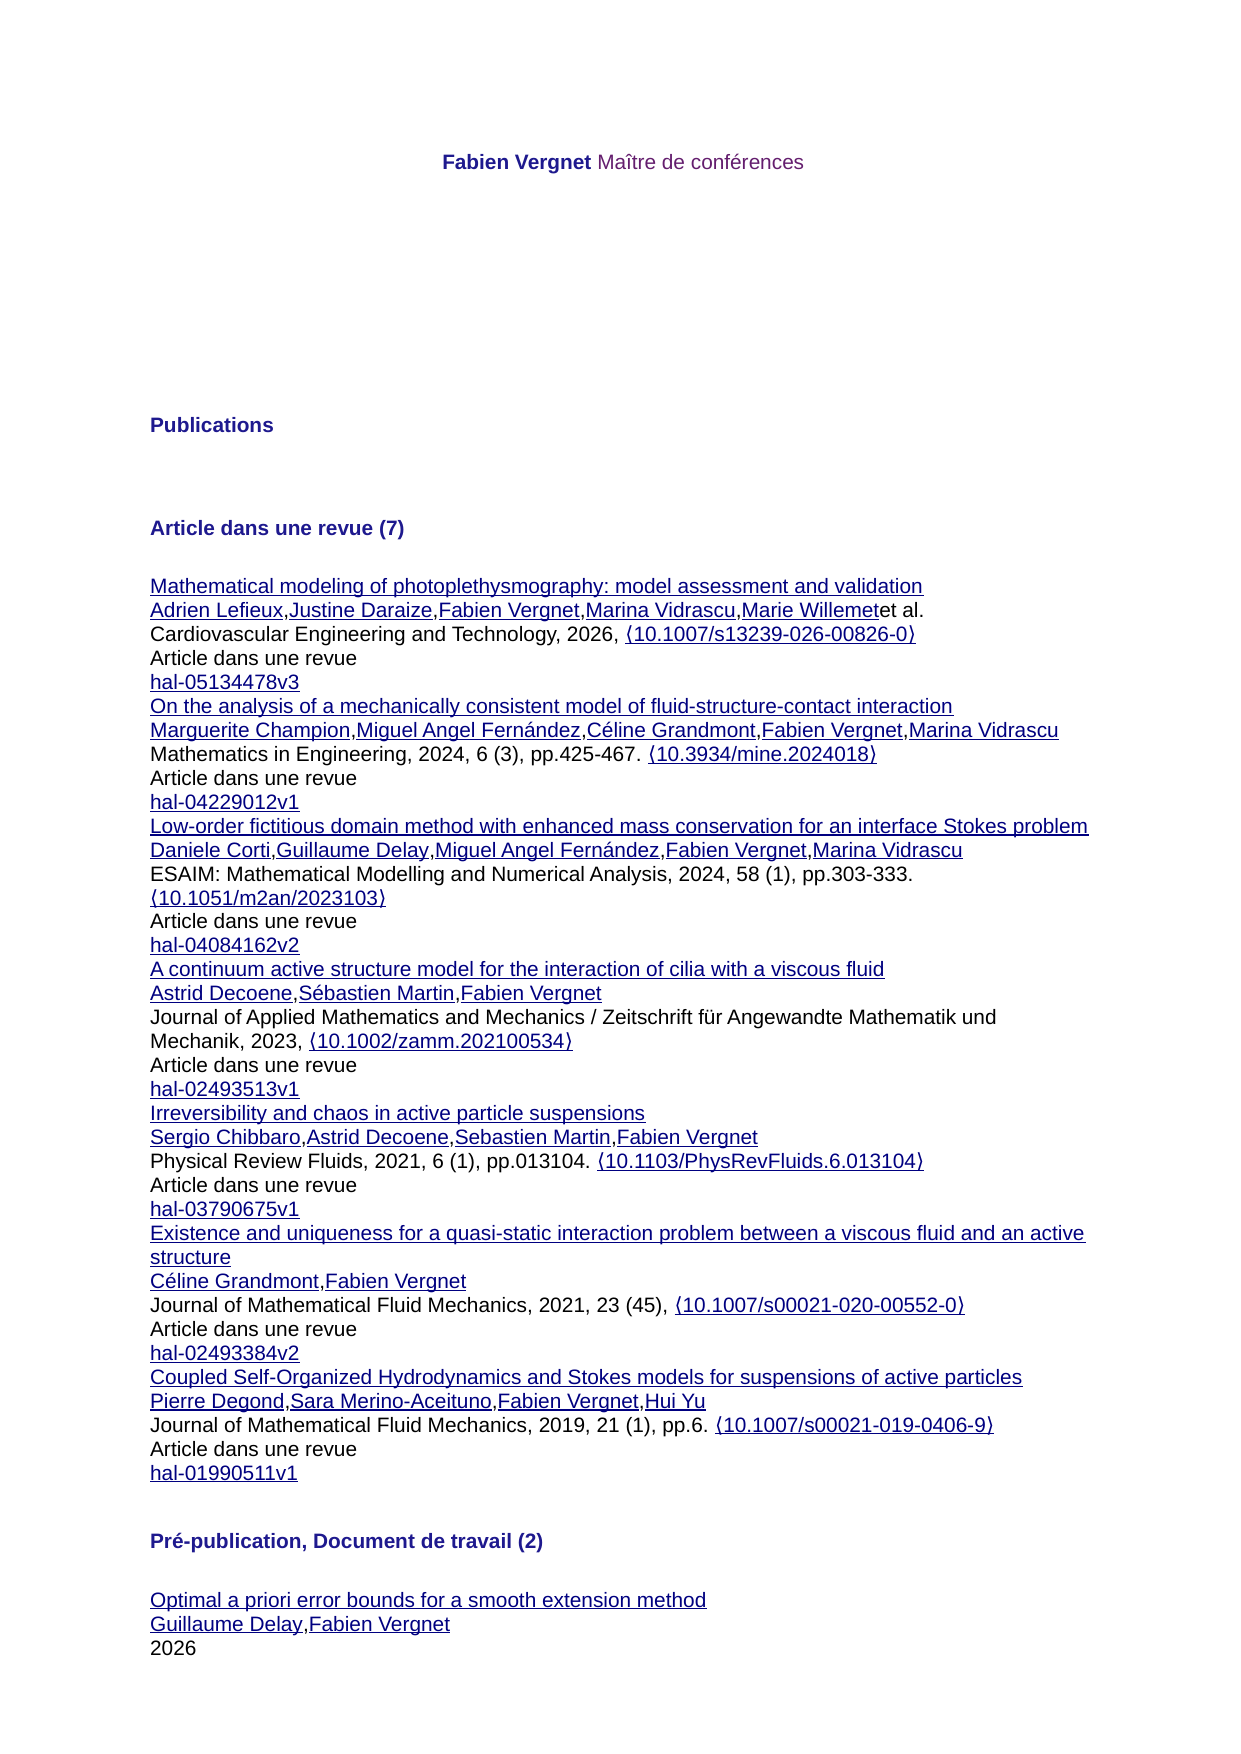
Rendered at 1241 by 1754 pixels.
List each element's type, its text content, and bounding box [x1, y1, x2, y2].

table_header Optimal a priori error bounds for a smooth extension method Guillaume Delay,Fabien Vergnet 2026 [150, 1588, 1090, 1659]
table_cell Irreversibility and chaos in active particle suspensions Sergio Chibbaro,Astrid Decoene,Sebastien Martin,Fabien Vergnet Physical Review Fluids, 2021, 6 (1), pp.013104. ⟨10.1103/PhysRevFluids.6.013104⟩ Article dans une revue hal-03790675v1 [150, 1101, 1090, 1221]
subtitle Publications [150, 412, 1090, 436]
subtitle Article dans une revue (7) [150, 516, 1090, 539]
table_cell Existence and uniqueness for a quasi-static interaction problem between a viscous fluid and an active structure Céline Grandmont,Fabien Vergnet Journal of Mathematical Fluid Mechanics, 2021, 23 (45), ⟨10.1007/s00021-020-00552-0⟩ Article dans une revue hal-02493384v2 [150, 1221, 1090, 1364]
subtitle Pré-publication, Document de travail (2) [150, 1529, 1090, 1553]
table_cell Low-order fictitious domain method with enhanced mass conservation for an interface Stokes problem Daniele Corti,Guillaume Delay,Miguel Angel Fernández,Fabien Vergnet,Marina Vidrascu ESAIM: Mathematical Modelling and Numerical Analysis, 2024, 58 (1), pp.303-333. ⟨10.1051/m2an/2023103⟩ Article dans une revue hal-04084162v2 [150, 814, 1090, 957]
subtitle Fabien Vergnet Maître de conférences [150, 150, 1090, 174]
table_cell On the analysis of a mechanically consistent model of fluid-structure-contact interaction Marguerite Champion,Miguel Angel Fernández,Céline Grandmont,Fabien Vergnet,Marina Vidrascu Mathematics in Engineering, 2024, 6 (3), pp.425-467. ⟨10.3934/mine.2024018⟩ Article dans une revue hal-04229012v1 [150, 694, 1090, 813]
table_header Mathematical modeling of photoplethysmography: model assessment and validation Adrien Lefieux,Justine Daraize,Fabien Vergnet,Marina Vidrascu,Marie Willemetet al. Cardiovascular Engineering and Technology, 2026, ⟨10.1007/s13239-026-00826-0⟩ Article dans une revue hal-05134478v3 [150, 574, 1090, 694]
table_cell Coupled Self-Organized Hydrodynamics and Stokes models for suspensions of active particles Pierre Degond,Sara Merino-Aceituno,Fabien Vergnet,Hui Yu Journal of Mathematical Fluid Mechanics, 2019, 21 (1), pp.6. ⟨10.1007/s00021-019-0406-9⟩ Article dans une revue hal-01990511v1 [150, 1365, 1090, 1484]
table_cell A continuum active structure model for the interaction of cilia with a viscous fluid Astrid Decoene,Sébastien Martin,Fabien Vergnet Journal of Applied Mathematics and Mechanics / Zeitschrift für Angewandte Mathematik und Mechanik, 2023, ⟨10.1002/zamm.202100534⟩ Article dans une revue hal-02493513v1 [150, 957, 1090, 1101]
